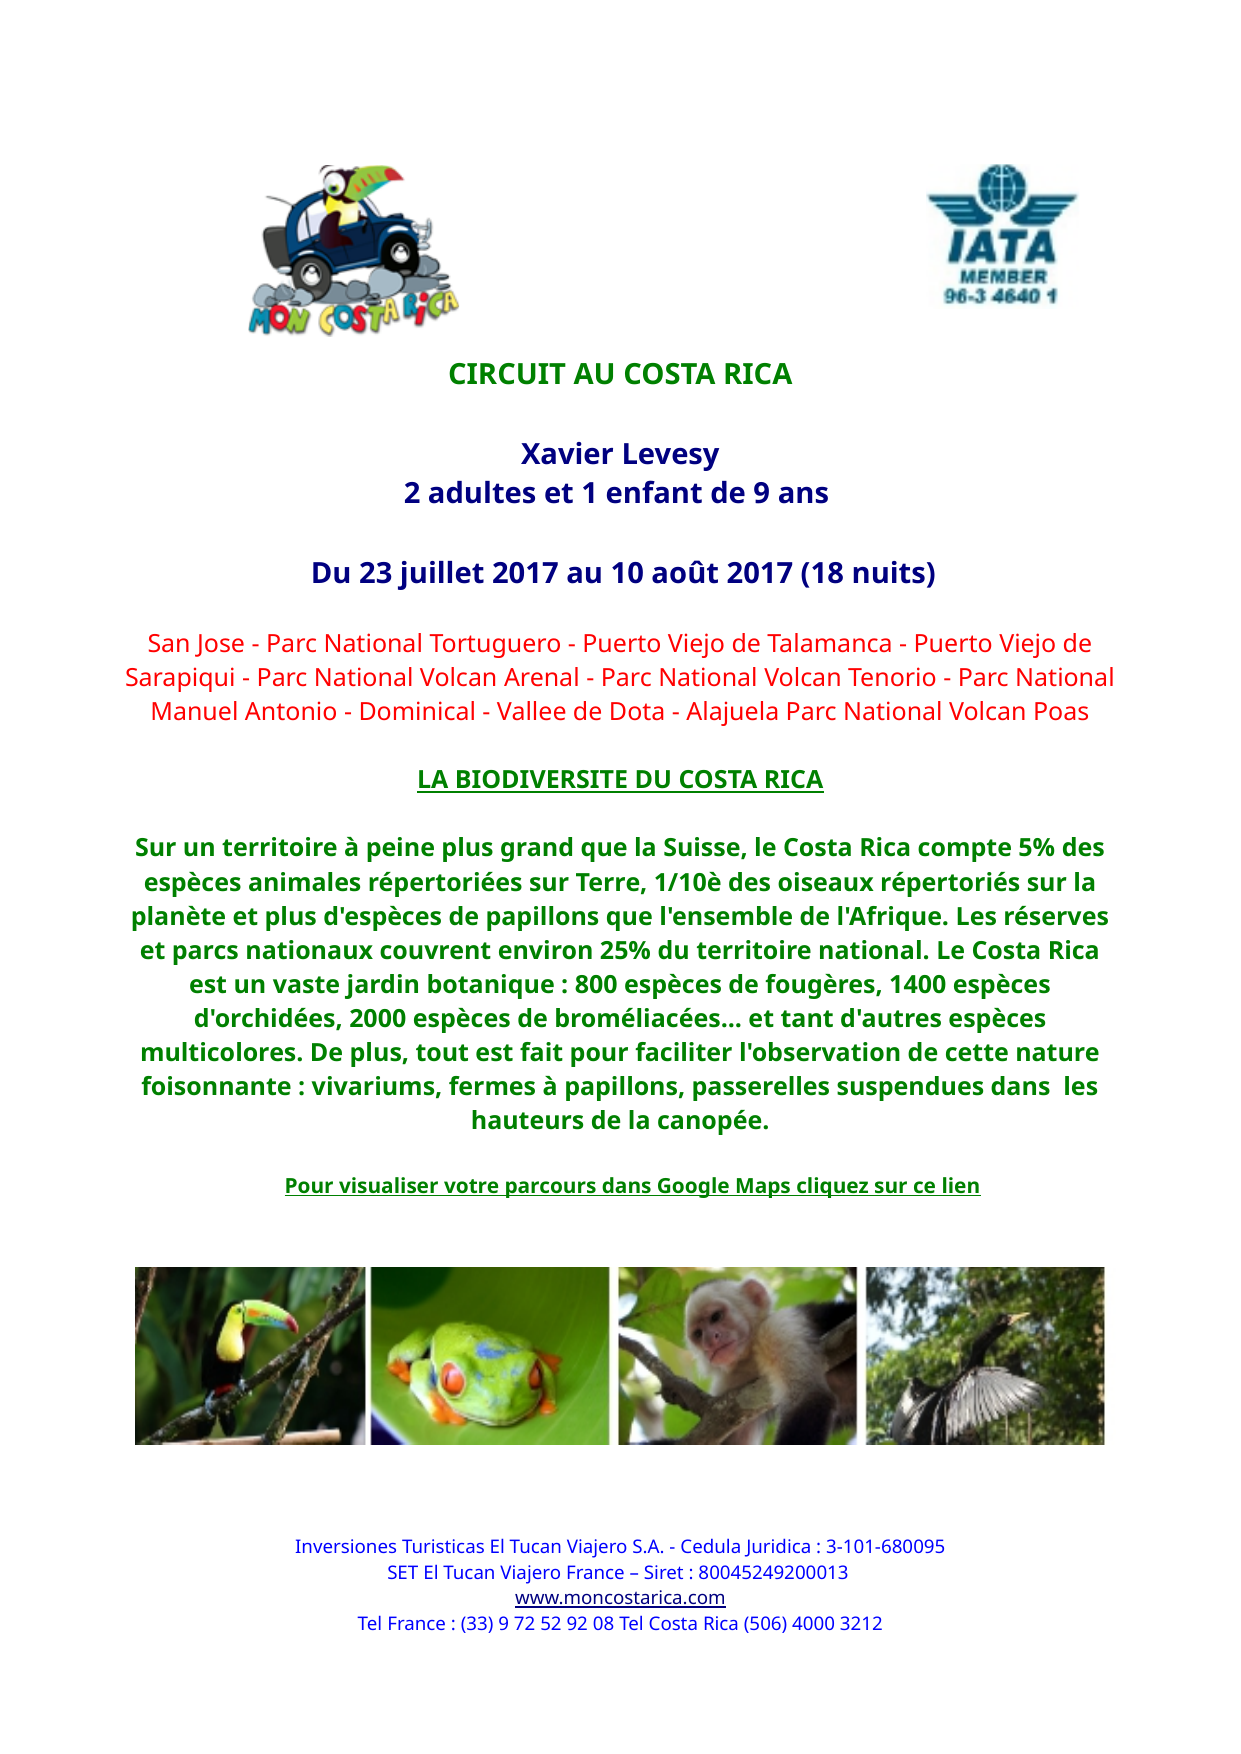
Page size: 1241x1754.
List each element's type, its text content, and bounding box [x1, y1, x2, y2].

text San Jose - Parc National Tortuguero - Puerto Viejo de Talamanca - Puerto Viejo de Sarapiqui - Parc National Volcan Arenal - Parc National Volcan Tenorio - Parc National Manuel Antonio - Dominical - Vallee de Dota - Alajuela Parc National Volcan Poas [118, 626, 1122, 728]
text 2 adultes et 1 enfant de 9 ans [118, 473, 1122, 512]
text Xavier Levesy [118, 433, 1122, 473]
text Pour visualiser votre parcours dans Google Maps cliquez sur ce lien [118, 1171, 1146, 1199]
picture [248, 165, 460, 337]
text CIRCUIT AU COSTA RICA [118, 353, 1122, 393]
picture [926, 164, 1080, 309]
text LA BIODIVERSITE DU COSTA RICA [118, 762, 1122, 796]
picture [135, 1267, 1116, 1445]
text Sur un territoire à peine plus grand que la Suisse, le Costa Rica compte 5% des espèces animales répertoriées sur Terre, 1/10è des oiseaux répertoriés sur la planète et plus d'espèces de papillons que l'ensemble de l'Afrique. Les réserves et parcs nationaux couvrent environ 25% du territoire national. Le Costa Rica est un vaste jardin botanique : 800 espèces de fougères, 1400 espèces d'orchidées, 2000 espèces de broméliacées... et tant d'autres espèces multicolores. De plus, tout est fait pour faciliter l'observation de cette nature foisonnante : vivariums, fermes à papillons, passerelles suspendues dans les hauteurs de la canopée. [118, 830, 1122, 1137]
table_header [620, 118, 1122, 353]
text Du 23 juillet 2017 au 10 août 2017 (18 nuits) [118, 552, 1122, 592]
table_header [118, 118, 620, 353]
